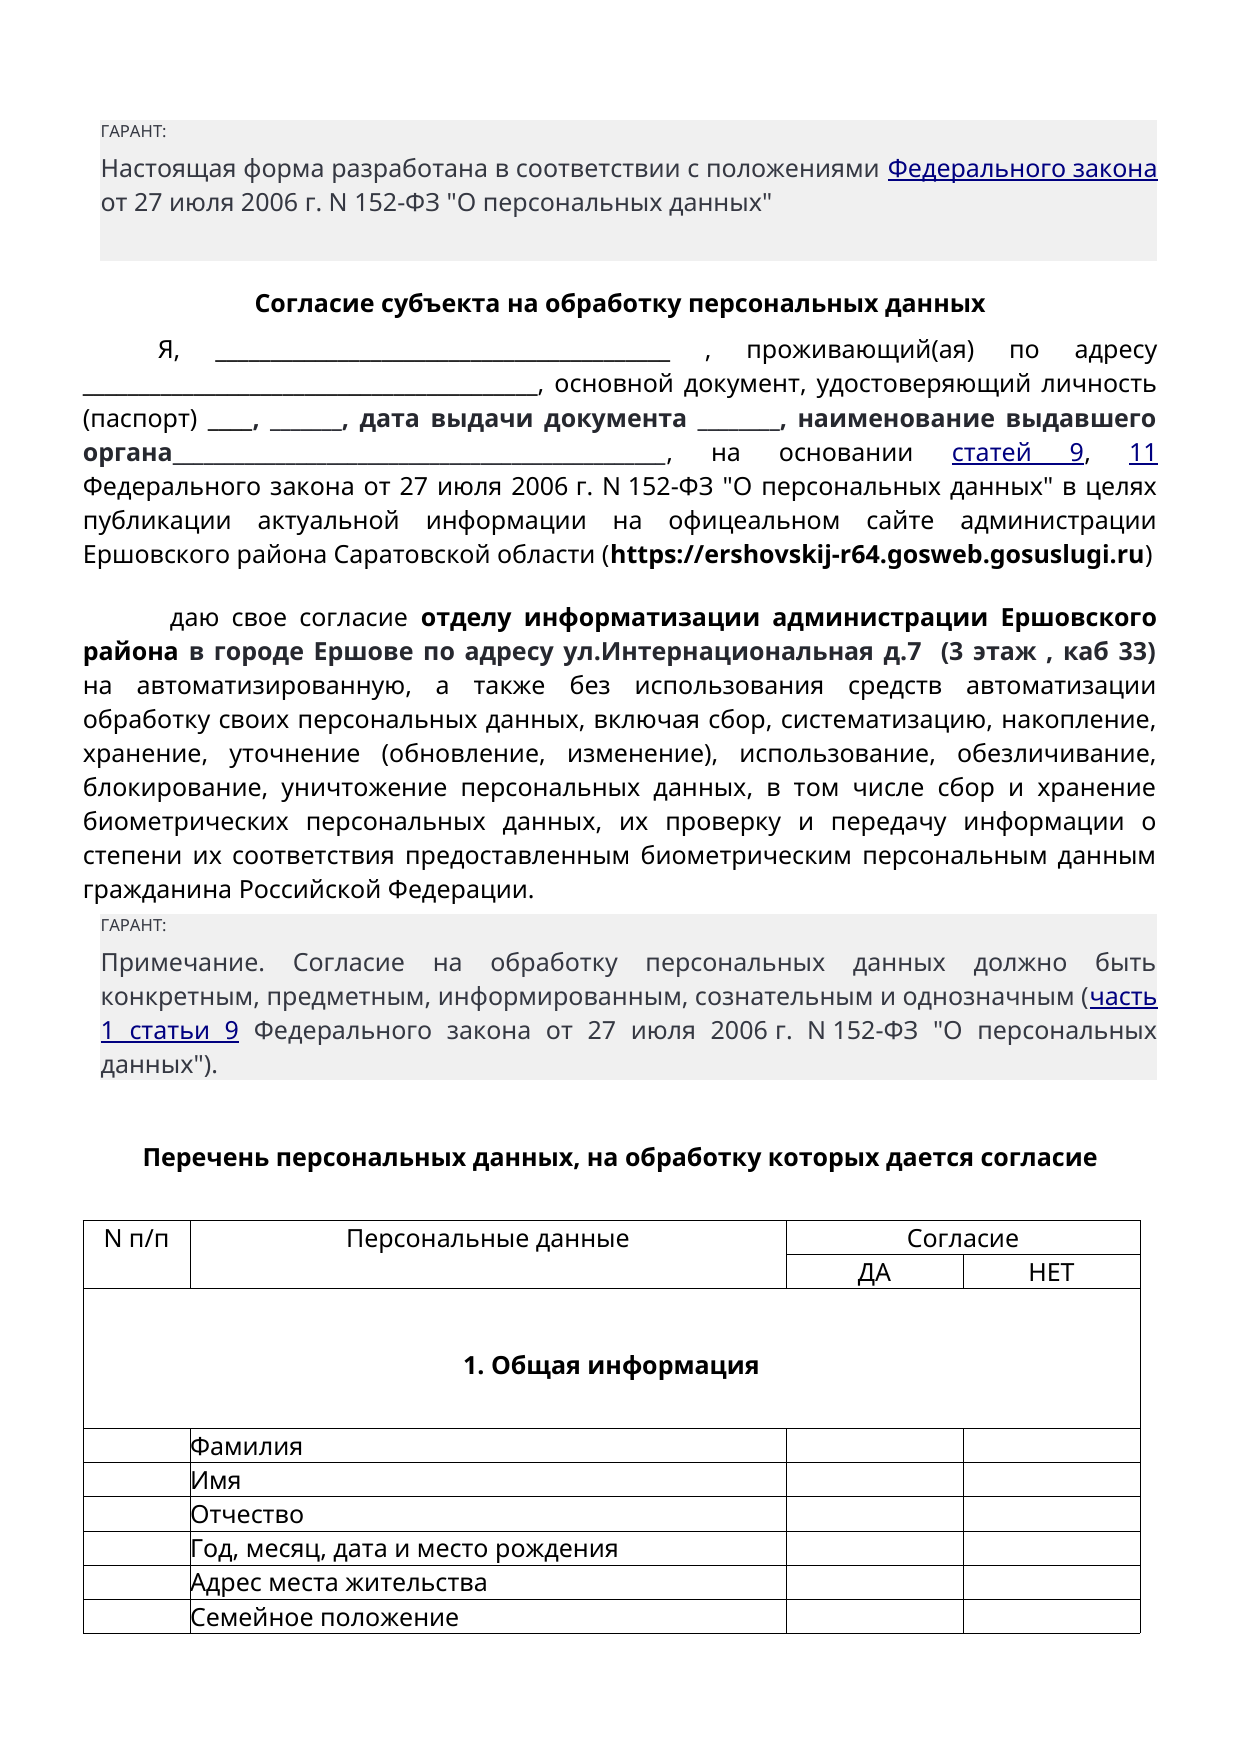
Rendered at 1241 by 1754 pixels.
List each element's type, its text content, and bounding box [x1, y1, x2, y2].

table_cell [964, 1532, 1140, 1565]
table_cell Имя [191, 1463, 786, 1496]
table_cell [787, 1497, 963, 1531]
table_cell [84, 1429, 190, 1462]
table_cell [787, 1532, 963, 1565]
table_cell [787, 1429, 963, 1462]
table_cell [787, 1566, 963, 1599]
text даю свое согласие отделу информатизации администрации Ершовского района в городе Ершове по адресу ул.Интернациональная д.7 (3 этаж , каб 33) на автоматизированную, а также без использования средств автоматизации обработку своих персональных данных, включая сбор, систематизацию, накопление, хранение, уточнение (обновление, изменение), использование, обезличивание, блокирование, уничтожение персональных данных, в том числе сбор и хранение биометрических персональных данных, их проверку и передачу информации о степени их соответствия предоставленным биометрическим персональным данным гражданина Российской Федерации. [83, 599, 1157, 906]
table_cell Адрес места жительства [191, 1566, 786, 1599]
text Я, _________________________________________ , проживающий(ая) по адресу _________________________________________, основной документ, удостоверяющий личность (паспорт) ____, _______, дата выдачи документа ________, наименование выдавшего органа________________________________________________, на основании статей 9, 11 Федерального закона от 27 июля 2006 г. N 152-ФЗ "О персональных данных" в целях публикации актуальной информации на офицеальном сайте администрации Ершовского района Саратовской области (https://ershovskij-r64.gosweb.gosuslugi.ru) [83, 332, 1157, 571]
subtitle Согласие субъекта на обработку персональных данных [83, 286, 1157, 319]
table_cell [84, 1532, 190, 1565]
table_cell [787, 1463, 963, 1496]
table_cell [964, 1429, 1140, 1462]
table_cell [964, 1463, 1140, 1496]
table_cell [964, 1600, 1140, 1633]
table_header N п/п [84, 1221, 190, 1288]
table_header Согласие [787, 1221, 1140, 1254]
table_cell 1. Общая информация [84, 1289, 1140, 1428]
text Настоящая форма разработана в соответствии с положениями Федерального закона от 27 июля 2006 г. N 152-ФЗ "О персональных данных" [100, 184, 1157, 219]
table_cell [787, 1600, 963, 1633]
table_cell [84, 1497, 190, 1531]
table_cell Фамилия [191, 1429, 786, 1462]
table_cell Семейное положение [191, 1600, 786, 1633]
text ГАРАНТ: [167, 914, 1157, 936]
subtitle Перечень персональных данных, на обработку которых дается согласие [83, 1139, 1157, 1173]
table_header Персональные данные [191, 1221, 786, 1288]
text ГАРАНТ: [167, 120, 1157, 143]
table_cell [84, 1463, 190, 1496]
table_cell [964, 1497, 1140, 1531]
text Примечание. Согласие на обработку персональных данных должно быть конкретным, предметным, информированным, сознательным и однозначным (часть 1 статьи 9 Федерального закона от 27 июля 2006 г. N 152-ФЗ "О персональных данных"). [218, 1012, 1157, 1080]
table_cell НЕТ [964, 1255, 1140, 1288]
table_cell Год, месяц, дата и место рождения [191, 1532, 786, 1565]
table_cell [964, 1566, 1140, 1599]
table_cell ДА [787, 1255, 963, 1288]
table_cell [84, 1566, 190, 1599]
table_cell Отчество [191, 1497, 786, 1531]
table_cell [84, 1600, 190, 1633]
